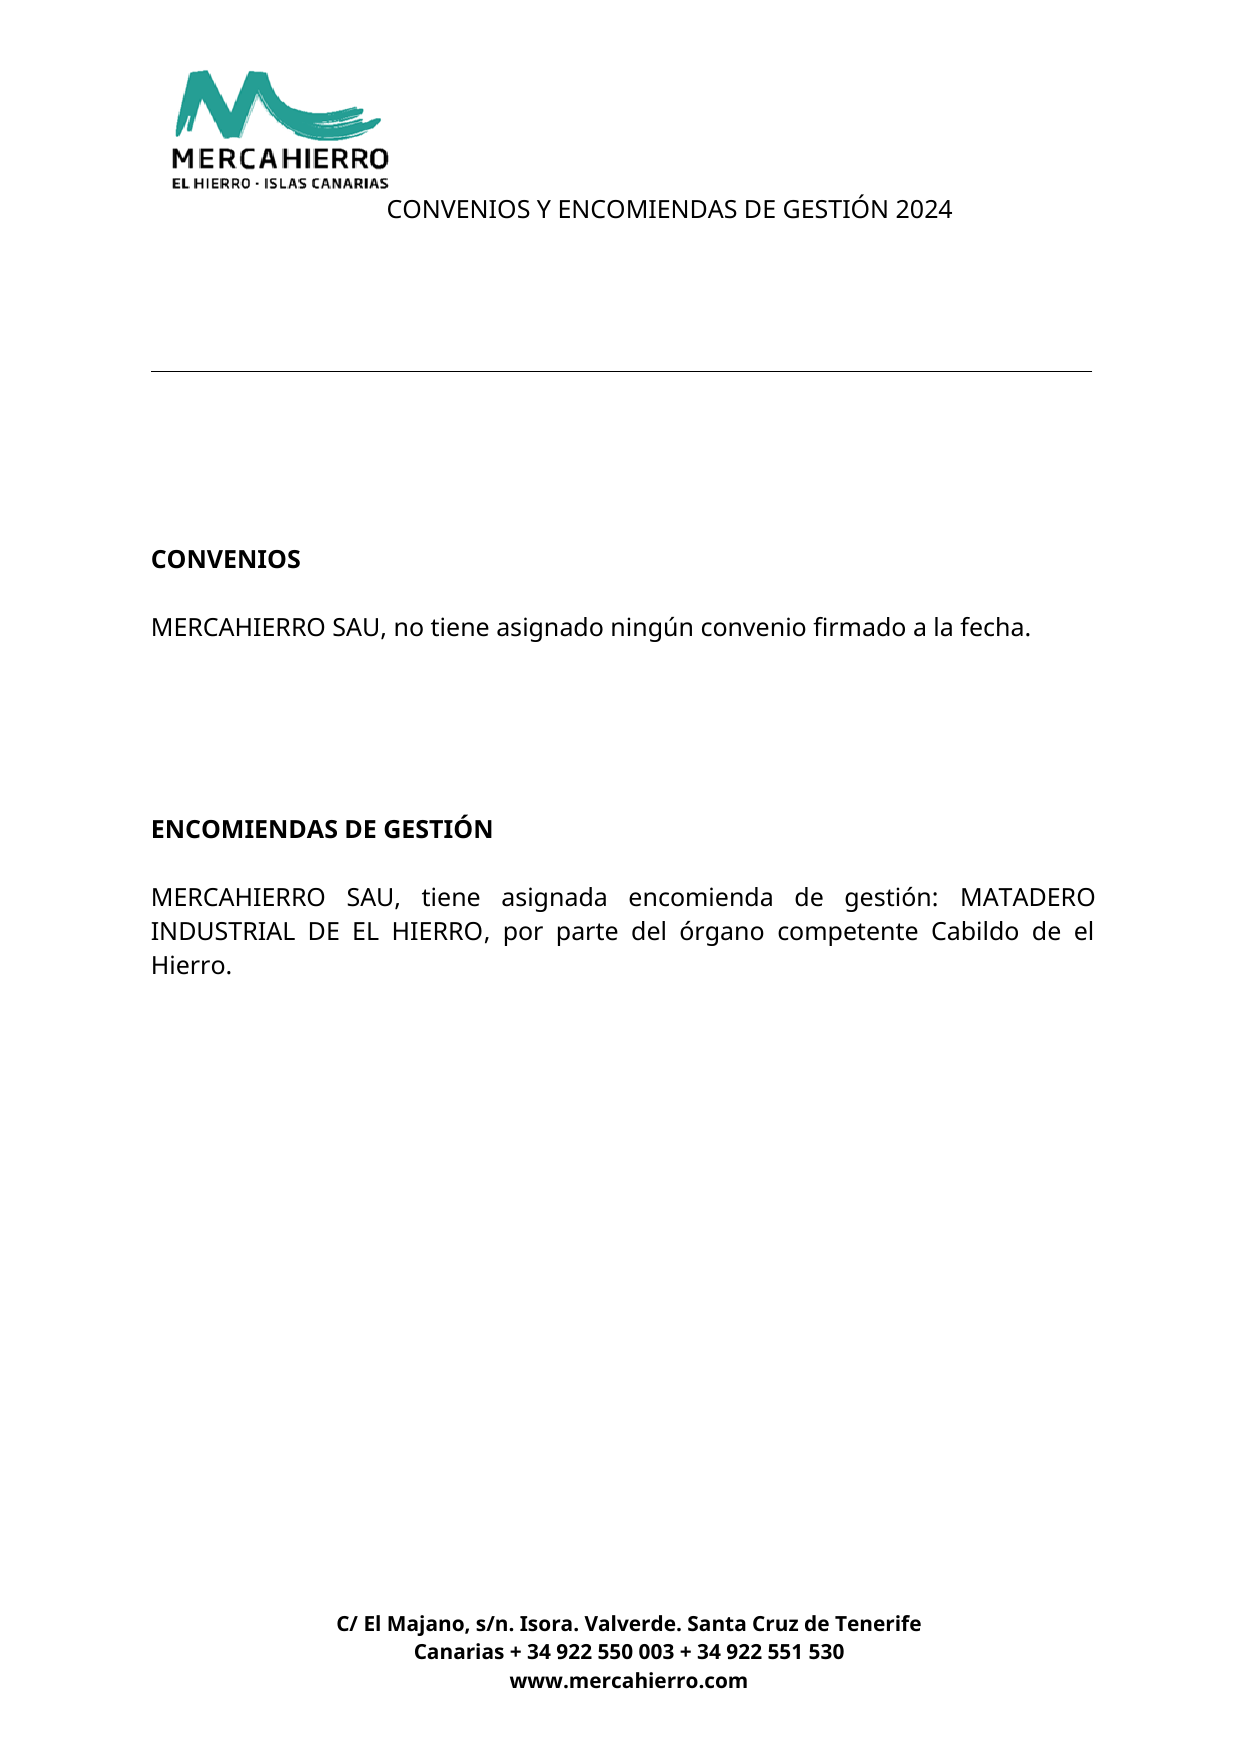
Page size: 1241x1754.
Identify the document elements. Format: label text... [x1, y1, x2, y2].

text CONVENIOS [151, 542, 1078, 576]
text MERCAHIERRO SAU, tiene asignada encomienda de gestión: matadero industrial DE El Hierro, por parte del órgano competente Cabildo de el Hierro. [151, 880, 1096, 982]
text MERCAHIERRO SAU, no tiene asignado ningún convenio firmado a la fecha. [151, 610, 1096, 644]
text ENCOMIENDAS DE GESTIÓN [151, 812, 1078, 846]
